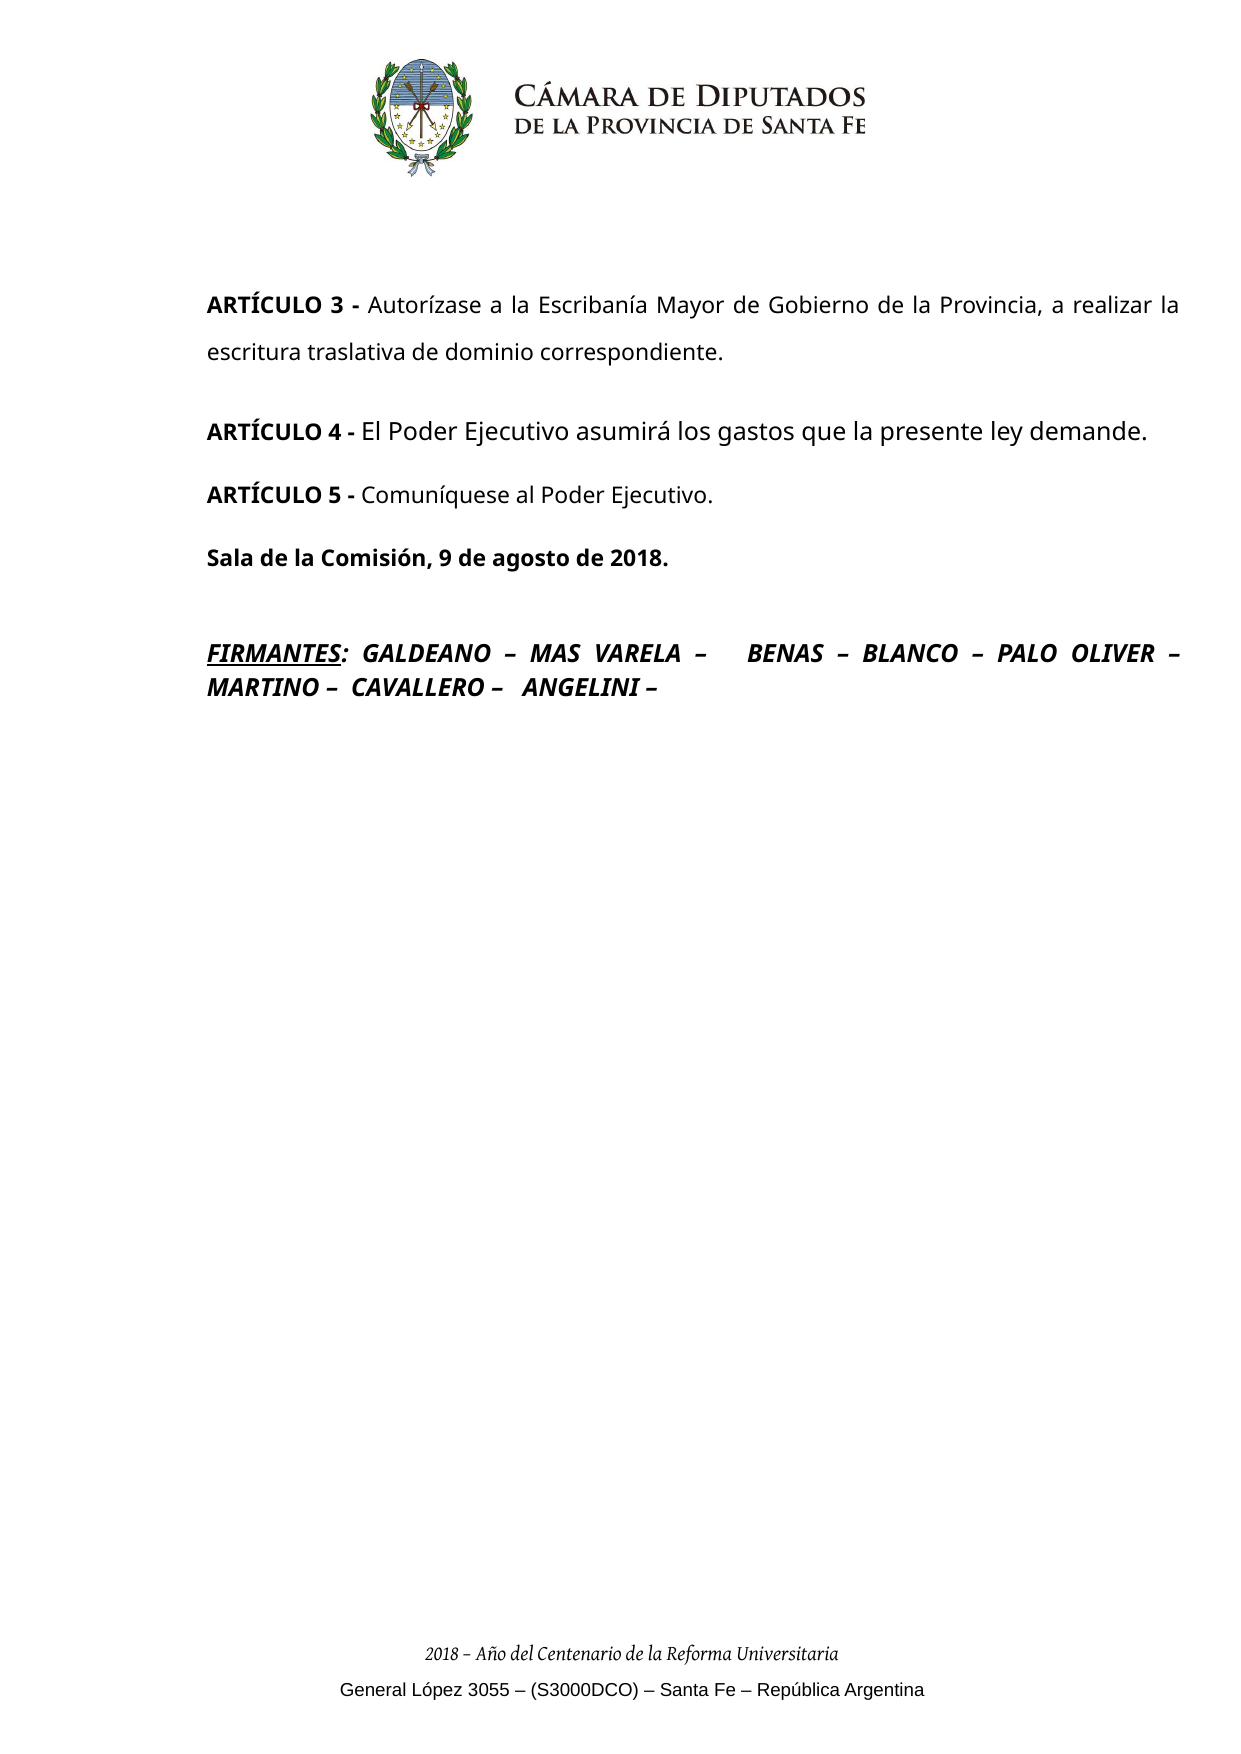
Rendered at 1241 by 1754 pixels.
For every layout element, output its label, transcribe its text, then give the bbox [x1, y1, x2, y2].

text ARTÍCULO 5 - Comuníquese al Poder Ejecutivo. [207, 479, 1181, 511]
text ARTÍCULO 3 - Autorízase a la Escribanía Mayor de Gobierno de la Provincia, a realizar la escritura traslativa de dominio correspondiente. [207, 289, 1181, 367]
text Sala de la Comisión, 9 de agosto de 2018. [207, 542, 1181, 573]
text FIRMANTES: GALDEANO – MAS VARELA – BENAS – BLANCO – PALO OLIVER – MARTINO – CAVALLERO – ANGELINI – [207, 636, 1181, 704]
text ARTÍCULO 4 - El Poder Ejecutivo asumirá los gastos que la presente ley demande. [207, 414, 1181, 448]
picture [370, 59, 866, 181]
